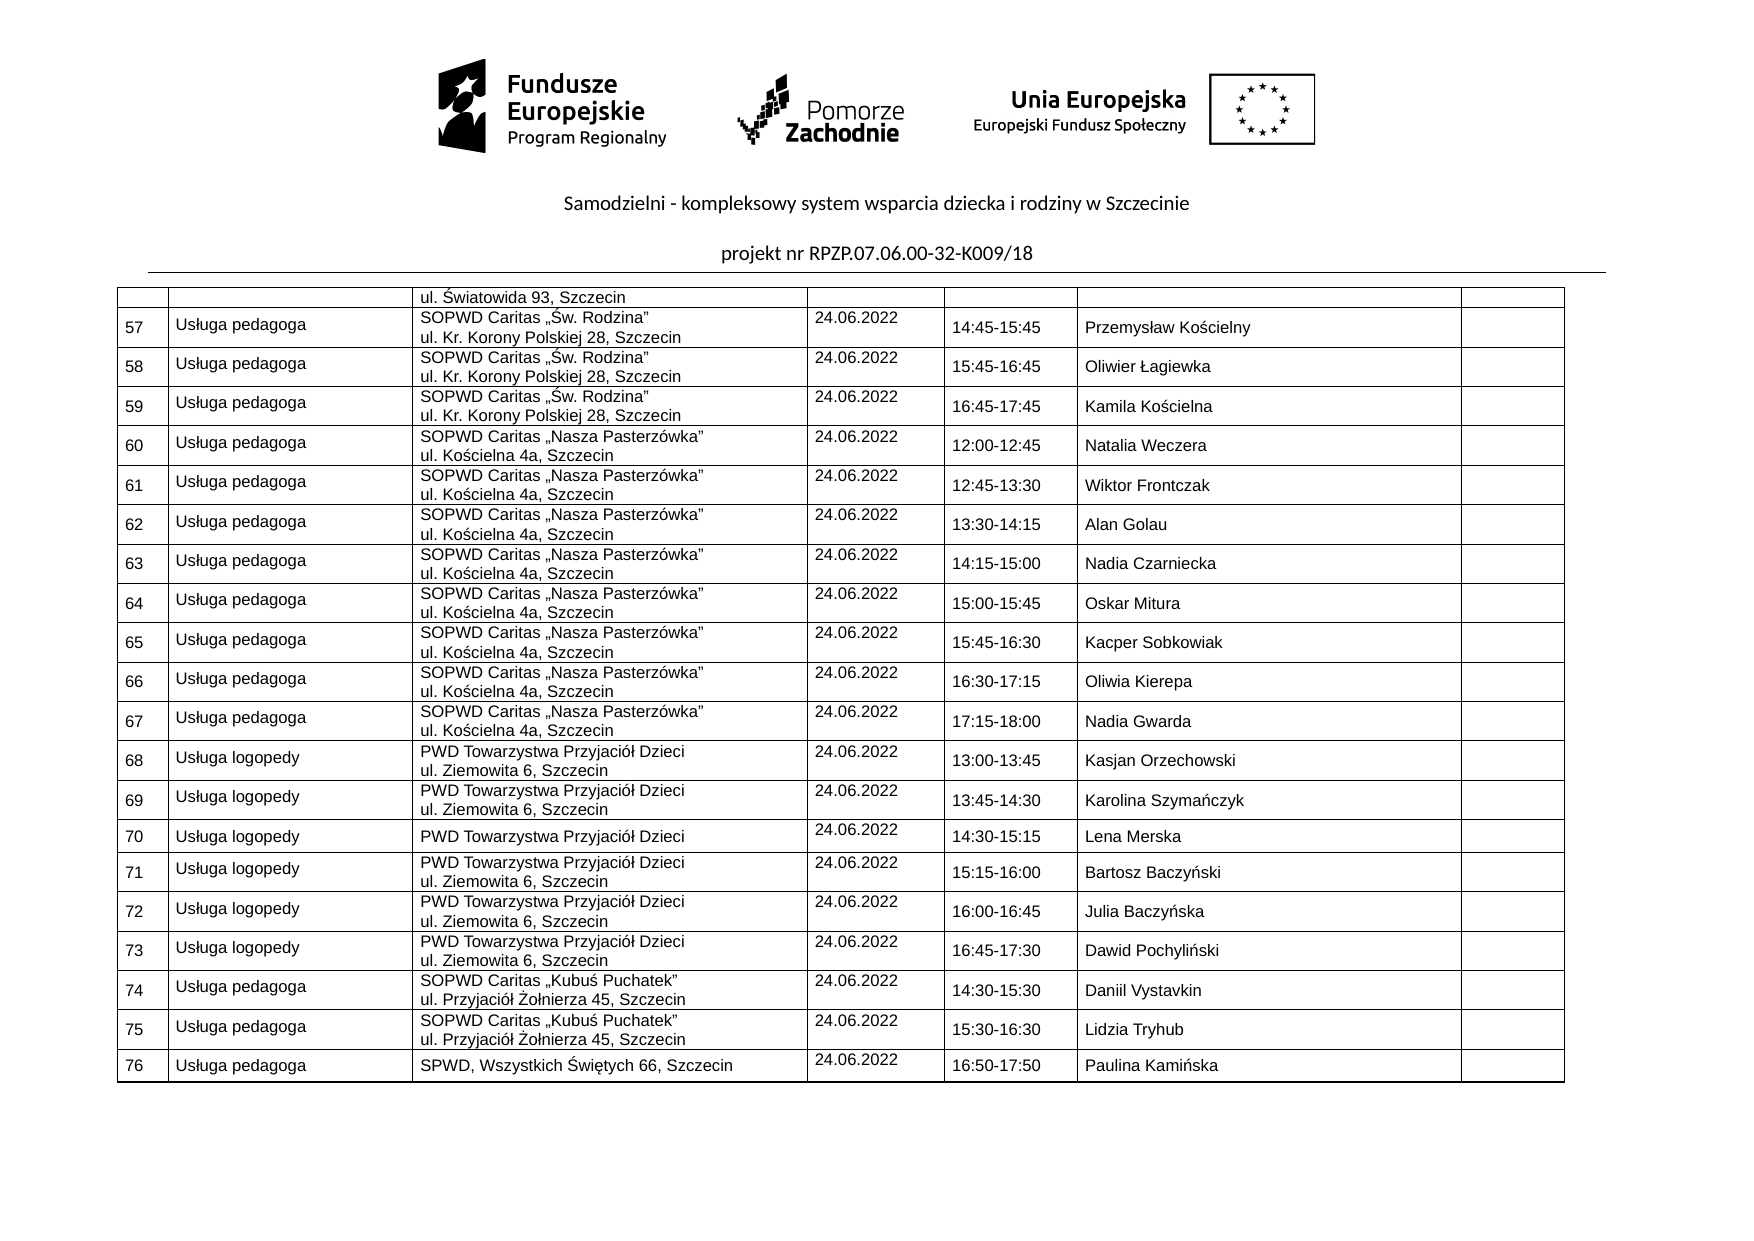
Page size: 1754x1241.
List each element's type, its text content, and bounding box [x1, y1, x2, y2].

table_cell Julia Baczyńska [1078, 892, 1461, 931]
table_cell 24.06.2022 [808, 426, 944, 465]
table_cell [1565, 307, 1754, 347]
table_cell Usługa pedagoga [169, 1010, 412, 1049]
table_cell 73 [118, 932, 168, 970]
table_cell 24.06.2022 [808, 892, 944, 931]
table_cell [1462, 426, 1564, 465]
table_cell [1565, 931, 1754, 970]
table_cell [1565, 622, 1754, 662]
table_cell 24.06.2022 [808, 348, 944, 386]
table_cell [1565, 740, 1754, 780]
table_cell [1462, 623, 1564, 662]
table_cell 12:45-13:30 [945, 466, 1077, 504]
table_cell PWD Towarzystwa Przyjaciół Dzieci ul. Ziemowita 6, Szczecin [413, 781, 807, 819]
table_cell Bartosz Baczyński [1078, 853, 1461, 891]
table_cell Usługa pedagoga [169, 971, 412, 1009]
table_cell [169, 288, 412, 307]
table_cell [1565, 465, 1754, 504]
table_cell [1565, 347, 1754, 386]
table_cell Usługa pedagoga [169, 505, 412, 543]
table_cell Alan Golau [1078, 505, 1461, 543]
table_cell Wiktor Frontczak [1078, 466, 1461, 504]
table_cell 13:45-14:30 [945, 781, 1077, 819]
table_cell 24.06.2022 [808, 702, 944, 740]
table_cell 15:45-16:45 [945, 348, 1077, 386]
table_cell [1565, 544, 1754, 583]
table_cell 68 [118, 741, 168, 780]
table_cell 24.06.2022 [808, 820, 944, 852]
table_cell Usługa pedagoga [169, 426, 412, 465]
table_cell Natalia Weczera [1078, 426, 1461, 465]
table_cell 24.06.2022 [808, 623, 944, 662]
table_cell 16:30-17:15 [945, 663, 1077, 701]
table_cell SOPWD Caritas „Nasza Pasterzówka” ul. Kościelna 4a, Szczecin [413, 426, 807, 465]
table_cell Dawid Pochyliński [1078, 932, 1461, 970]
table_cell [1565, 701, 1754, 740]
table_cell 64 [118, 584, 168, 622]
table_cell Przemysław Kościelny [1078, 308, 1461, 347]
table_cell Usługa logopedy [169, 781, 412, 819]
table_cell [1565, 852, 1754, 891]
table_cell Kasjan Orzechowski [1078, 741, 1461, 780]
table_cell 24.06.2022 [808, 971, 944, 1009]
table_cell [1462, 932, 1564, 970]
table_cell [1565, 970, 1754, 1009]
table_cell 61 [118, 466, 168, 504]
table_cell 16:45-17:30 [945, 932, 1077, 970]
table_cell [118, 288, 168, 307]
table_cell SOPWD Caritas „Nasza Pasterzówka” ul. Kościelna 4a, Szczecin [413, 505, 807, 543]
table_cell 24.06.2022 [808, 741, 944, 780]
table_cell Nadia Czarniecka [1078, 545, 1461, 583]
table_cell [1565, 287, 1754, 307]
table_cell 24.06.2022 [808, 466, 944, 504]
table_cell 24.06.2022 [808, 505, 944, 543]
table_cell 15:00-15:45 [945, 584, 1077, 622]
table_cell Nadia Gwarda [1078, 702, 1461, 740]
table_cell [1462, 741, 1564, 780]
table_cell 14:30-15:15 [945, 820, 1077, 852]
table_cell 17:15-18:00 [945, 702, 1077, 740]
table_cell Lena Merska [1078, 820, 1461, 852]
table_cell [1462, 348, 1564, 386]
table_cell [1565, 891, 1754, 931]
table_cell Usługa pedagoga [169, 387, 412, 425]
table_cell 24.06.2022 [808, 853, 944, 891]
table_cell 15:45-16:30 [945, 623, 1077, 662]
table_cell 13:00-13:45 [945, 741, 1077, 780]
table_cell Usługa pedagoga [169, 545, 412, 583]
table_cell SOPWD Caritas „Nasza Pasterzówka” ul. Kościelna 4a, Szczecin [413, 584, 807, 622]
table_cell 12:00-12:45 [945, 426, 1077, 465]
table_cell 67 [118, 702, 168, 740]
table_cell Lidzia Tryhub [1078, 1010, 1461, 1049]
table_cell [1565, 425, 1754, 465]
table_cell 14:30-15:30 [945, 971, 1077, 1009]
table_cell 70 [118, 820, 168, 852]
table_cell SOPWD Caritas „Św. Rodzina” ul. Kr. Korony Polskiej 28, Szczecin [413, 348, 807, 386]
table_cell Kacper Sobkowiak [1078, 623, 1461, 662]
table_cell 65 [118, 623, 168, 662]
table_cell Usługa pedagoga [169, 623, 412, 662]
table_cell 66 [118, 663, 168, 701]
table_cell Karolina Szymańczyk [1078, 781, 1461, 819]
table_cell Usługa pedagoga [169, 466, 412, 504]
table_cell 57 [118, 308, 168, 347]
table_cell [1462, 545, 1564, 583]
table_cell Usługa pedagoga [169, 584, 412, 622]
table_cell [1565, 662, 1754, 701]
table_cell [1565, 386, 1754, 425]
table_cell SOPWD Caritas „Kubuś Puchatek” ul. Przyjaciół Żołnierza 45, Szczecin [413, 1010, 807, 1049]
table_cell 63 [118, 545, 168, 583]
table_cell 13:30-14:15 [945, 505, 1077, 543]
table_cell SOPWD Caritas „Nasza Pasterzówka” ul. Kościelna 4a, Szczecin [413, 466, 807, 504]
table_cell [1565, 780, 1754, 819]
table_cell [1462, 820, 1564, 852]
table_cell PWD Towarzystwa Przyjaciół Dzieci ul. Ziemowita 6, Szczecin [413, 853, 807, 891]
table_cell [1462, 702, 1564, 740]
table_cell [1565, 583, 1754, 622]
table_cell [1462, 387, 1564, 425]
table_cell 24.06.2022 [808, 781, 944, 819]
table_cell Paulina Kamińska [1078, 1050, 1461, 1081]
table_cell [1078, 288, 1461, 307]
table_cell 24.06.2022 [808, 308, 944, 347]
table_cell SOPWD Caritas „Św. Rodzina” ul. Kr. Korony Polskiej 28, Szczecin [413, 308, 807, 347]
table_cell SOPWD Caritas „Św. Rodzina” ul. Kr. Korony Polskiej 28, Szczecin [413, 387, 807, 425]
table_cell Oliwia Kierepa [1078, 663, 1461, 701]
table_cell 24.06.2022 [808, 663, 944, 701]
table_cell [1462, 584, 1564, 622]
table_cell PWD Towarzystwa Przyjaciół Dzieci ul. Ziemowita 6, Szczecin [413, 892, 807, 931]
table_cell [1565, 504, 1754, 543]
table_cell [1462, 505, 1564, 543]
table_cell PWD Towarzystwa Przyjaciół Dzieci [413, 820, 807, 852]
table_cell 15:15-16:00 [945, 853, 1077, 891]
table_cell Usługa pedagoga [169, 663, 412, 701]
table_cell [1462, 466, 1564, 504]
table_cell 69 [118, 781, 168, 819]
table_cell [1462, 308, 1564, 347]
table_cell 75 [118, 1010, 168, 1049]
table_cell 16:50-17:50 [945, 1050, 1077, 1081]
table_cell 60 [118, 426, 168, 465]
table_cell Usługa logopedy [169, 853, 412, 891]
table_cell Kamila Kościelna [1078, 387, 1461, 425]
table_cell Oskar Mitura [1078, 584, 1461, 622]
table_cell 71 [118, 853, 168, 891]
table_cell 74 [118, 971, 168, 1009]
table_cell Usługa logopedy [169, 932, 412, 970]
table_cell 24.06.2022 [808, 545, 944, 583]
table_cell 72 [118, 892, 168, 931]
table_cell Oliwier Łagiewka [1078, 348, 1461, 386]
table_cell [1462, 288, 1564, 307]
table_cell [1462, 892, 1564, 931]
table_cell [1462, 971, 1564, 1009]
table_cell [1565, 819, 1754, 852]
table_cell Usługa logopedy [169, 892, 412, 931]
table_cell 76 [118, 1050, 168, 1081]
table_cell 24.06.2022 [808, 387, 944, 425]
table_cell Daniil Vystavkin [1078, 971, 1461, 1009]
table_cell 24.06.2022 [808, 932, 944, 970]
table_cell [1462, 663, 1564, 701]
table_cell 16:45-17:45 [945, 387, 1077, 425]
table_cell [1462, 853, 1564, 891]
table_cell Usługa pedagoga [169, 1050, 412, 1081]
table_cell 15:30-16:30 [945, 1010, 1077, 1049]
table_cell SPWD, Wszystkich Świętych 66, Szczecin [413, 1050, 807, 1081]
table_cell Usługa logopedy [169, 820, 412, 852]
table_cell Usługa pedagoga [169, 348, 412, 386]
table_cell [808, 288, 944, 307]
table_cell 24.06.2022 [808, 1010, 944, 1049]
table_cell [1462, 1010, 1564, 1049]
table_cell Usługa pedagoga [169, 702, 412, 740]
table_cell 14:45-15:45 [945, 308, 1077, 347]
table_cell 14:15-15:00 [945, 545, 1077, 583]
table_cell [1462, 1050, 1564, 1081]
table_cell SOPWD Caritas „Kubuś Puchatek” ul. Przyjaciół Żołnierza 45, Szczecin [413, 971, 807, 1009]
table_cell SOPWD Caritas „Nasza Pasterzówka” ul. Kościelna 4a, Szczecin [413, 623, 807, 662]
table_cell [945, 288, 1077, 307]
table_cell SOPWD Caritas „Nasza Pasterzówka” ul. Kościelna 4a, Szczecin [413, 545, 807, 583]
table_cell 59 [118, 387, 168, 425]
table_cell SOPWD Caritas „Nasza Pasterzówka” ul. Kościelna 4a, Szczecin [413, 663, 807, 701]
table_cell ul. Światowida 93, Szczecin [413, 288, 807, 307]
table_cell 62 [118, 505, 168, 543]
table_cell SOPWD Caritas „Nasza Pasterzówka” ul. Kościelna 4a, Szczecin [413, 702, 807, 740]
table_cell 24.06.2022 [808, 1050, 944, 1081]
table_cell [1565, 1049, 1754, 1081]
table_cell Usługa pedagoga [169, 308, 412, 347]
table_cell [1462, 781, 1564, 819]
table_cell PWD Towarzystwa Przyjaciół Dzieci ul. Ziemowita 6, Szczecin [413, 741, 807, 780]
table_cell 16:00-16:45 [945, 892, 1077, 931]
table_cell PWD Towarzystwa Przyjaciół Dzieci ul. Ziemowita 6, Szczecin [413, 932, 807, 970]
table_cell Usługa logopedy [169, 741, 412, 780]
table_cell [1565, 1009, 1754, 1049]
table_cell 58 [118, 348, 168, 386]
table_cell 24.06.2022 [808, 584, 944, 622]
